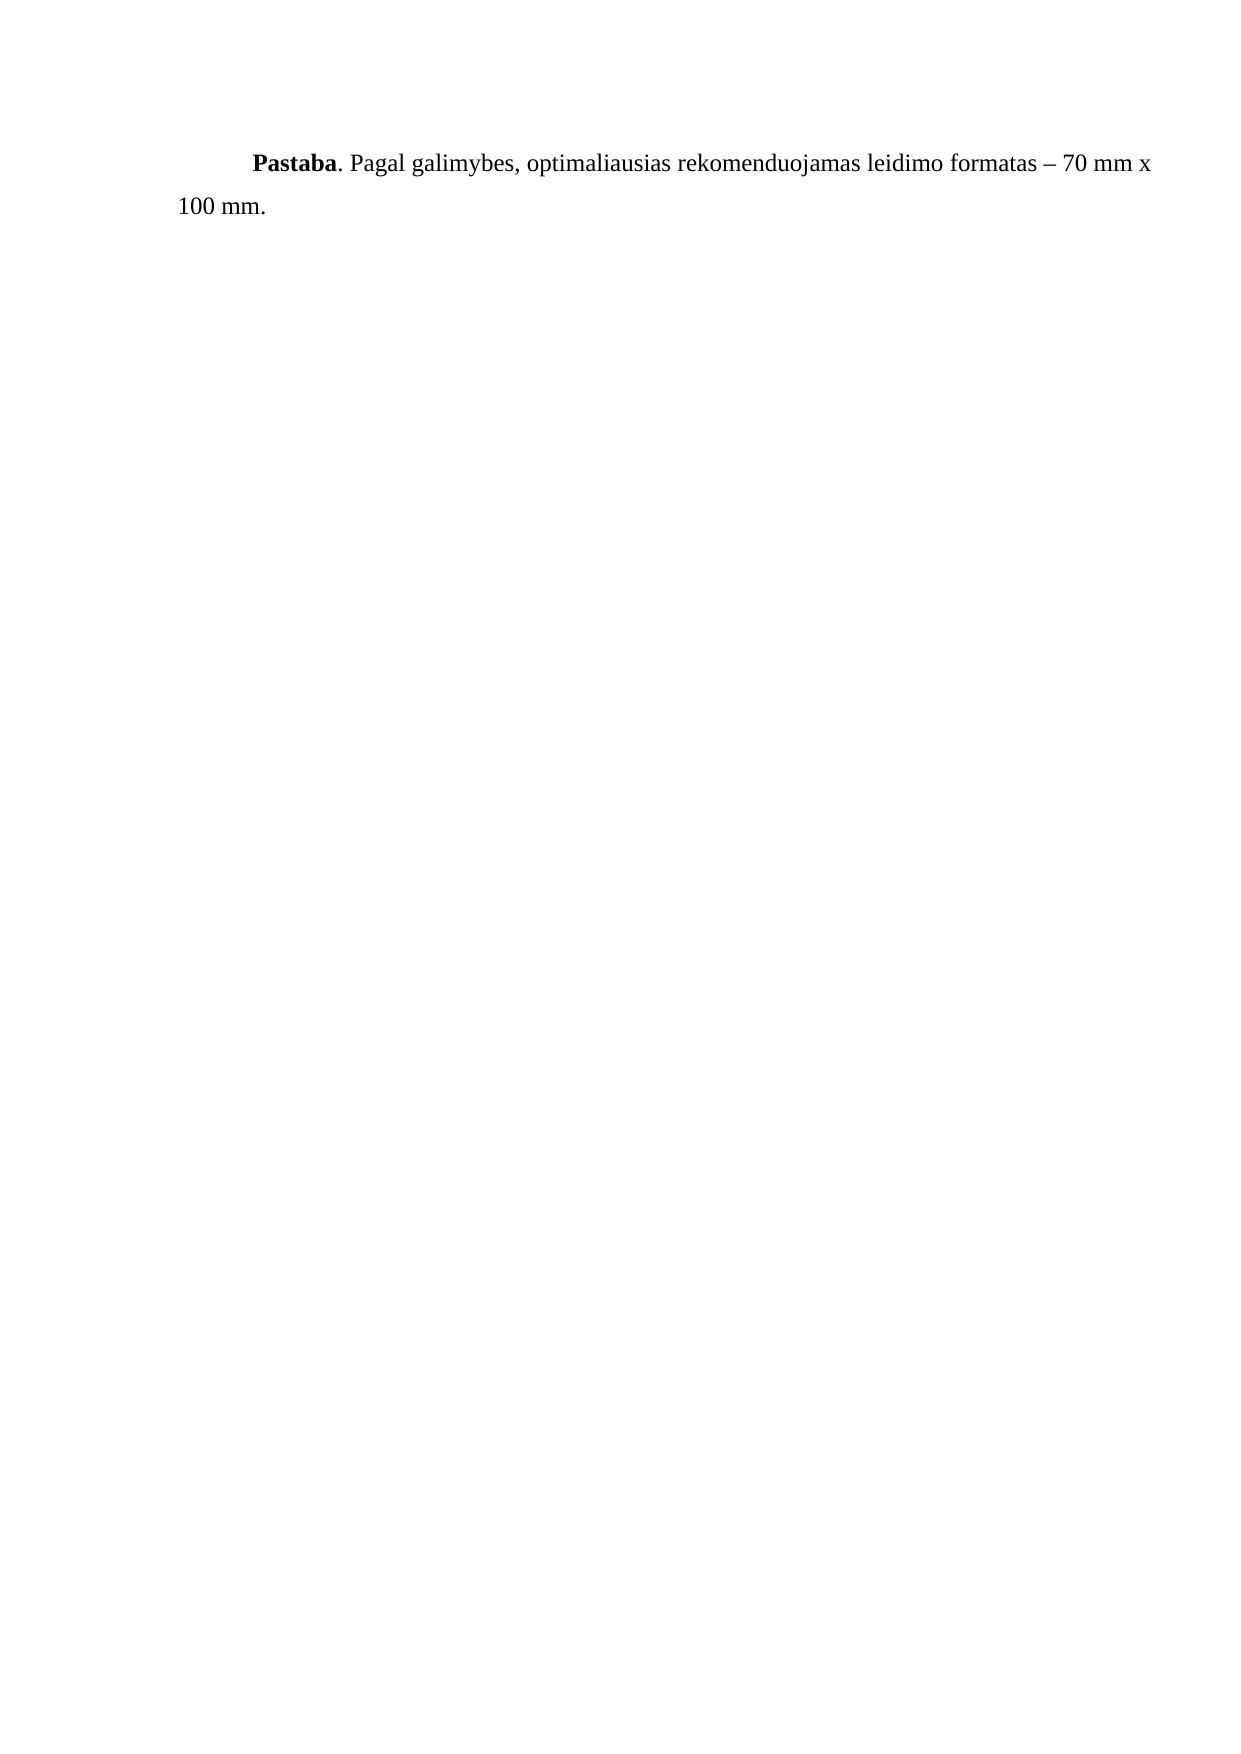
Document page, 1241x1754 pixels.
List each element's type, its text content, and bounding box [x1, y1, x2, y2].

text Pastaba. Pagal galimybes, optimaliausias rekomenduojamas leidimo formatas – 70 mm x 100 mm. [177, 148, 1152, 219]
